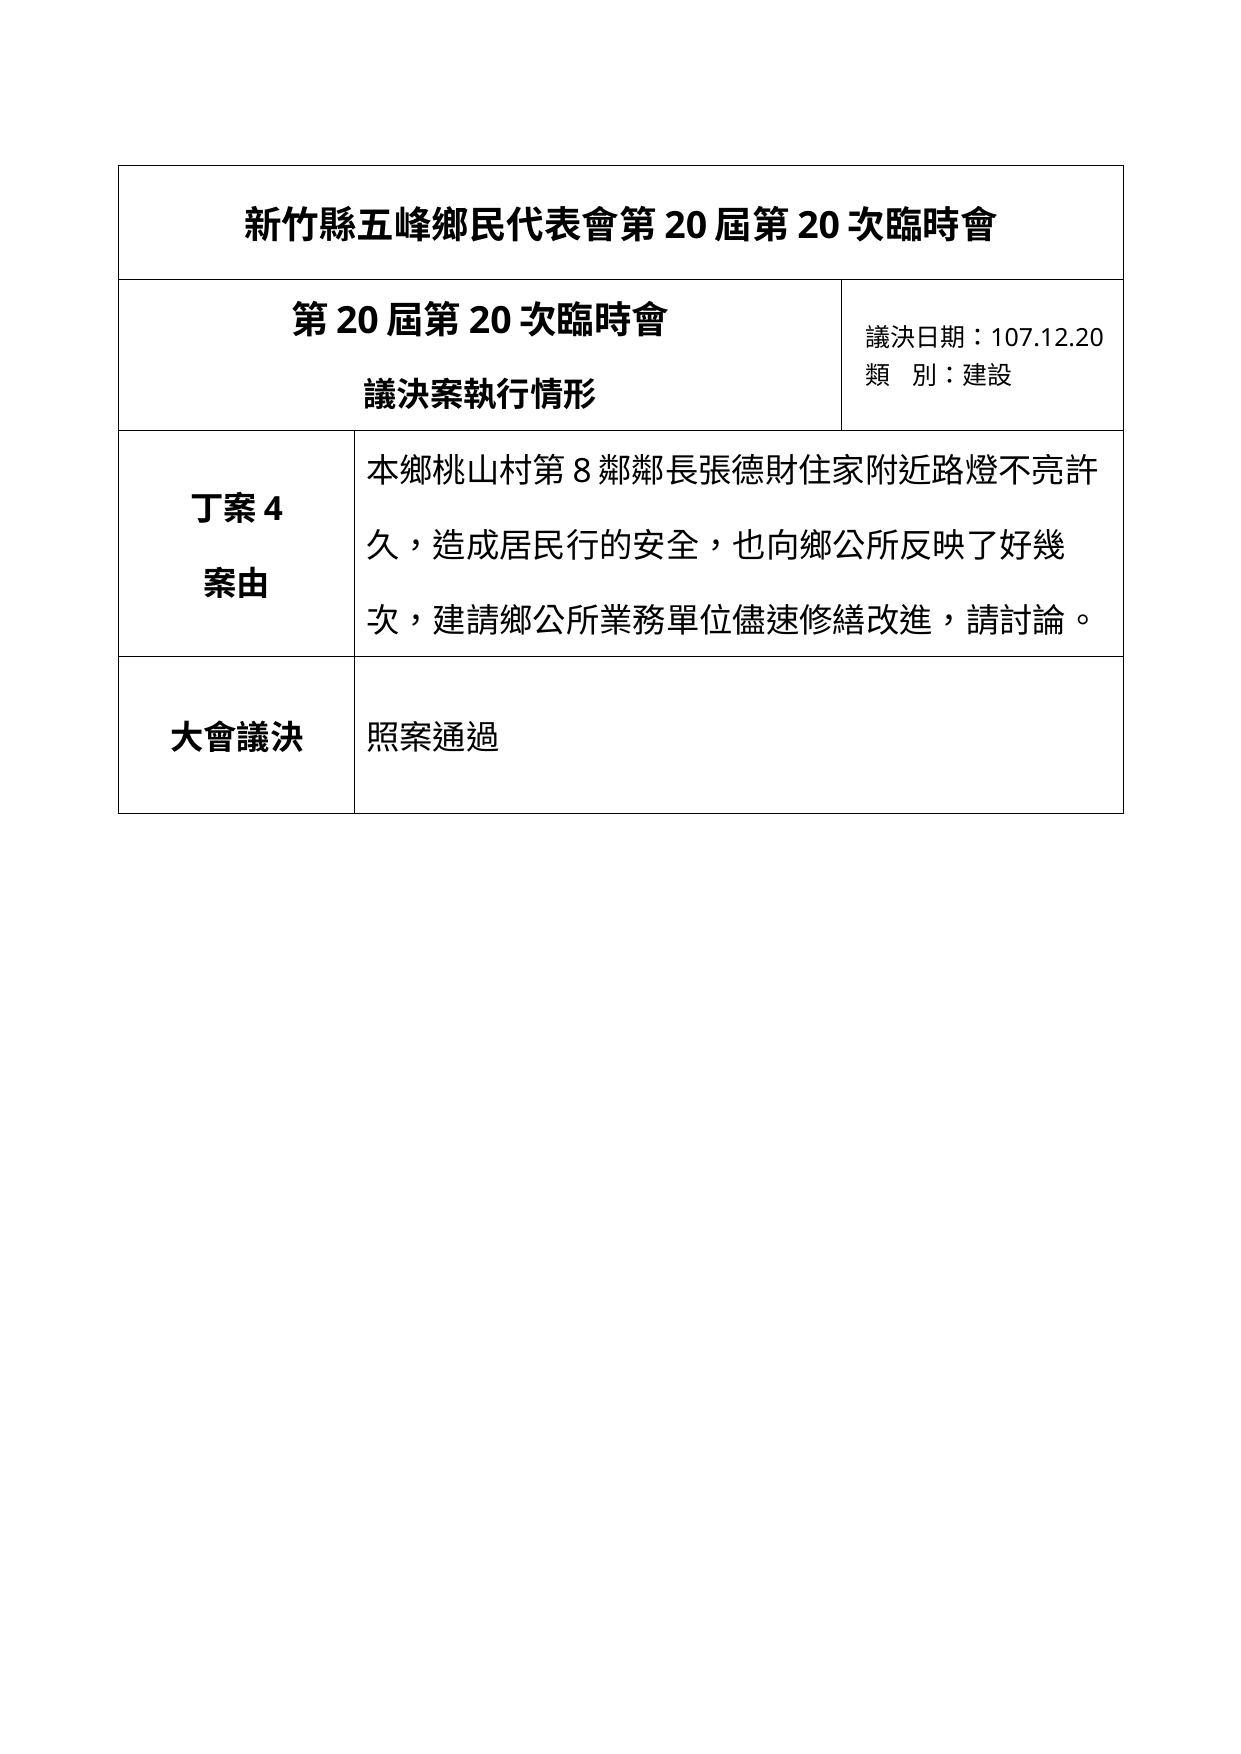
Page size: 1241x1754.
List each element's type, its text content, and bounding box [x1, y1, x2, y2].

table_cell 議決日期：107.12.20 類 別：建設 [842, 280, 1123, 429]
table_header 新竹縣五峰鄉民代表會第20屆第20次臨時會 [119, 166, 1123, 278]
table_cell 丁案4 案由 [119, 431, 354, 656]
table_cell 本鄉桃山村第8鄰鄰長張德財住家附近路燈不亮許久，造成居民行的安全，也向鄉公所反映了好幾次，建請鄉公所業務單位儘速修繕改進，請討論。 [355, 431, 1123, 656]
table_cell 照案通過 [355, 657, 1123, 813]
table_cell 大會議決 [119, 657, 354, 813]
table_cell 第20屆第20次臨時會 議決案執行情形 [119, 280, 841, 429]
